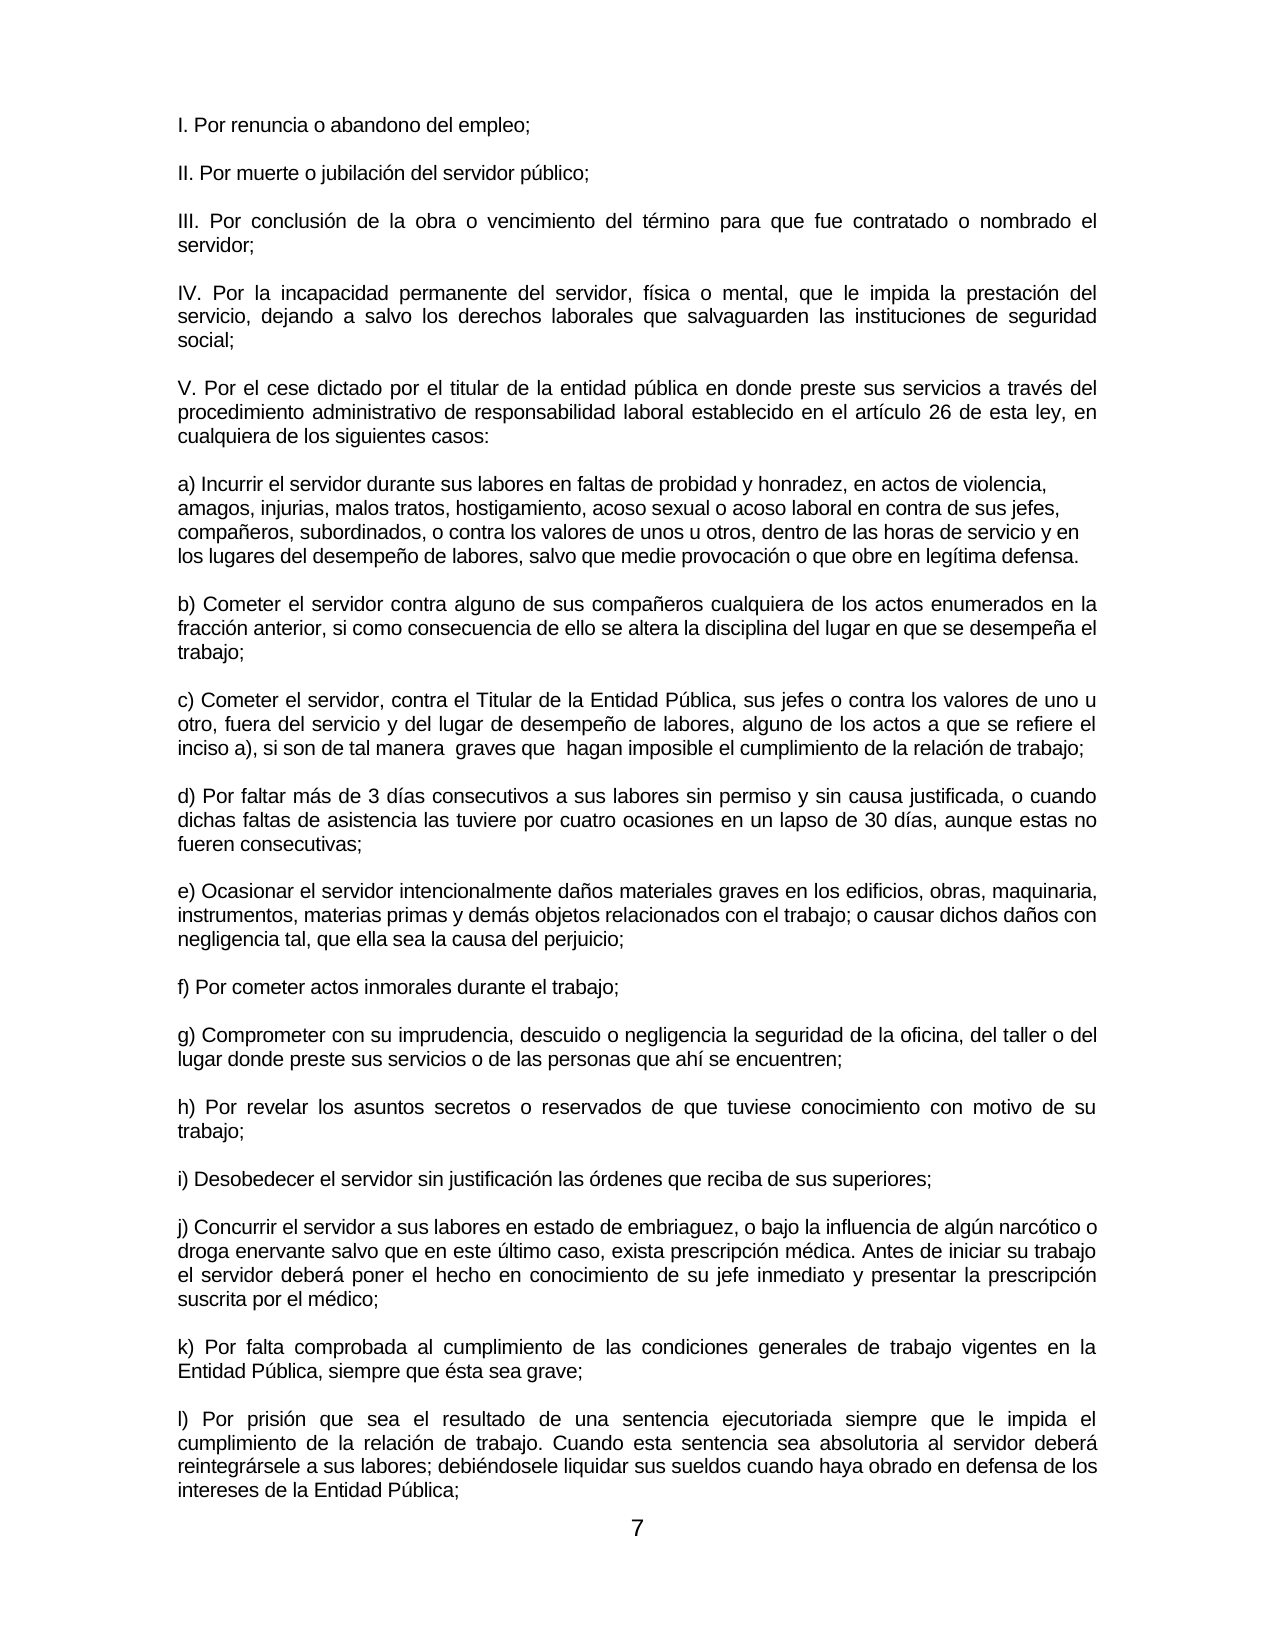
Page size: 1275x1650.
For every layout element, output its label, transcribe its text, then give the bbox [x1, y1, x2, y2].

text h) Por revelar los asuntos secretos o reservados de que tuviese conocimiento con motivo de su trabajo; [177, 1095, 1098, 1143]
text f) Por cometer actos inmorales durante el trabajo; [177, 975, 1098, 999]
text IV. Por la incapacidad permanente del servidor, física o mental, que le impida la prestación del servicio, dejando a salvo los derechos laborales que salvaguarden las instituciones de seguridad social; [177, 280, 1098, 352]
text I. Por renuncia o abandono del empleo; [177, 113, 1098, 137]
text c) Cometer el servidor, contra el Titular de la Entidad Pública, sus jefes o contra los valores de uno u otro, fuera del servicio y del lugar de desempeño de labores, alguno de los actos a que se refiere el inciso a), si son de tal manera graves que hagan imposible el cumplimiento de la relación de trabajo; [177, 688, 1098, 759]
text l) Por prisión que sea el resultado de una sentencia ejecutoriada siempre que le impida el cumplimiento de la relación de trabajo. Cuando esta sentencia sea absolutoria al servidor deberá reintegrársele a sus labores; debiéndosele liquidar sus sueldos cuando haya obrado en defensa de los intereses de la Entidad Pública; [177, 1406, 1098, 1502]
text k) Por falta comprobada al cumplimiento de las condiciones generales de trabajo vigentes en la Entidad Pública, siempre que ésta sea grave; [177, 1334, 1098, 1382]
text b) Cometer el servidor contra alguno de sus compañeros cualquiera de los actos enumerados en la fracción anterior, si como consecuencia de ello se altera la disciplina del lugar en que se desempeña el trabajo; [177, 592, 1098, 664]
text i) Desobedecer el servidor sin justificación las órdenes que reciba de sus superiores; [177, 1167, 1098, 1191]
text a) Incurrir el servidor durante sus labores en faltas de probidad y honradez, en actos de violencia, amagos, injurias, malos tratos, hostigamiento, acoso sexual o acoso laboral en contra de sus jefes, compañeros, subordinados, o contra los valores de unos u otros, dentro de las horas de servicio y en los lugares del desempeño de labores, salvo que medie provocación o que obre en legítima defensa. [177, 472, 1098, 568]
text III. Por conclusión de la obra o vencimiento del término para que fue contratado o nombrado el servidor; [177, 208, 1098, 256]
text j) Concurrir el servidor a sus labores en estado de embriaguez, o bajo la influencia de algún narcótico o droga enervante salvo que en este último caso, exista prescripción médica. Antes de iniciar su trabajo el servidor deberá poner el hecho en conocimiento de su jefe inmediato y presentar la prescripción suscrita por el médico; [177, 1215, 1098, 1311]
text g) Comprometer con su imprudencia, descuido o negligencia la seguridad de la oficina, del taller o del lugar donde preste sus servicios o de las personas que ahí se encuentren; [177, 1023, 1098, 1071]
text e) Ocasionar el servidor intencionalmente daños materiales graves en los edificios, obras, maquinaria, instrumentos, materias primas y demás objetos relacionados con el trabajo; o causar dichos daños con negligencia tal, que ella sea la causa del perjuicio; [177, 879, 1098, 951]
text V. Por el cese dictado por el titular de la entidad pública en donde preste sus servicios a través del procedimiento administrativo de responsabilidad laboral establecido en el artículo 26 de esta ley, en cualquiera de los siguientes casos: [177, 376, 1098, 448]
text II. Por muerte o jubilación del servidor público; [177, 161, 1098, 184]
text d) Por faltar más de 3 días consecutivos a sus labores sin permiso y sin causa justificada, o cuando dichas faltas de asistencia las tuviere por cuatro ocasiones en un lapso de 30 días, aunque estas no fueren consecutivas; [177, 783, 1098, 855]
